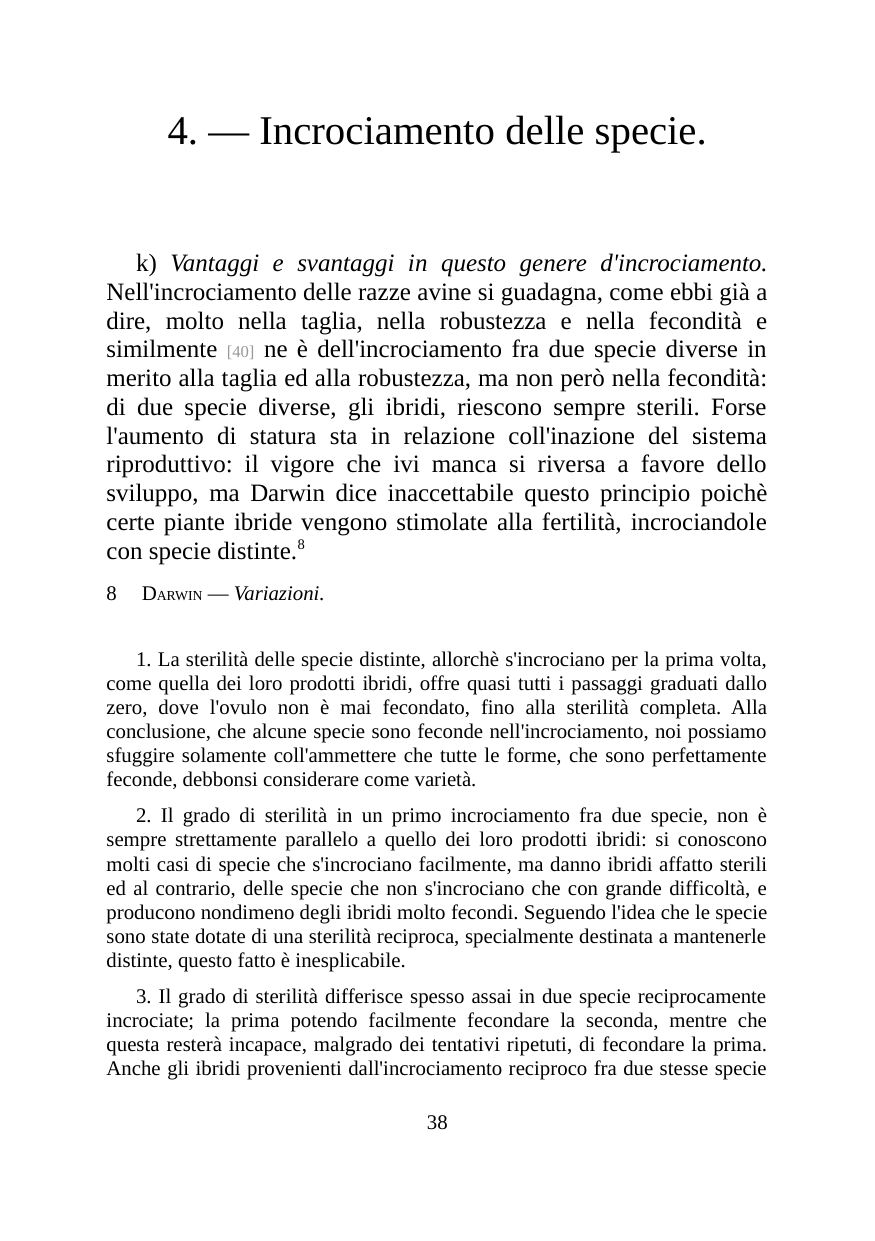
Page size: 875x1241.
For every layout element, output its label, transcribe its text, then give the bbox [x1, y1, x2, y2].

text k) Vantaggi e svantaggi in questo genere d'incrociamento. Nell'incrociamento delle razze avine si guadagna, come ebbi già a dire, molto nella taglia, nella robustezza e nella fecondità e similmente [40] ne è dell'incrociamento fra due specie diverse in merito alla taglia ed alla robustezza, ma non però nella fecondità: di due specie diverse, gli ibridi, riescono sempre sterili. Forse l'aumento di statura sta in relazione coll'inazione del sistema riproduttivo: il vigore che ivi manca si riversa a favore dello sviluppo, ma Darwin dice inaccettabile questo principio poichè certe piante ibride vengono stimolate alla fertilità, incrociandole con specie distinte. [106, 248, 768, 564]
text 2. Il grado di sterilità in un primo incrociamento fra due specie, non è sempre strettamente parallelo a quello dei loro prodotti ibridi: si conoscono molti casi di specie che s'incrociano facilmente, ma danno ibridi affatto sterili ed al contrario, delle specie che non s'incrociano che con grande difficoltà, e producono nondimeno degli ibridi molto fecondi. Seguendo l'idea che le specie sono state dotate di una sterilità reciproca, specialmente destinata a mantenerle distinte, questo fatto è inesplicabile. [106, 803, 768, 972]
subtitle 4. — Incrociamento delle specie. [106, 106, 768, 153]
text 3. Il grado di sterilità differisce spesso assai in due specie reciprocamente incrociate; la prima potendo facilmente fecondare la seconda, mentre che questa resterà incapace, malgrado dei tentativi ripetuti, di fecondare la prima. Anche gli ibridi provenienti dall'incrociamento reciproco fra due stesse specie [106, 984, 768, 1080]
text 1. La sterilità delle specie distinte, allorchè s'incrociano per la prima volta, come quella dei loro prodotti ibridi, offre quasi tutti i passaggi graduati dallo zero, dove l'ovulo non è mai fecondato, fino alla sterilità completa. Alla conclusione, che alcune specie sono feconde nell'incrociamento, noi possiamo sfuggire solamente coll'ammettere che tutte le forme, che sono perfettamente feconde, debbonsi considerare come varietà. [106, 647, 768, 791]
text Darwin — Variazioni. [106, 581, 768, 605]
